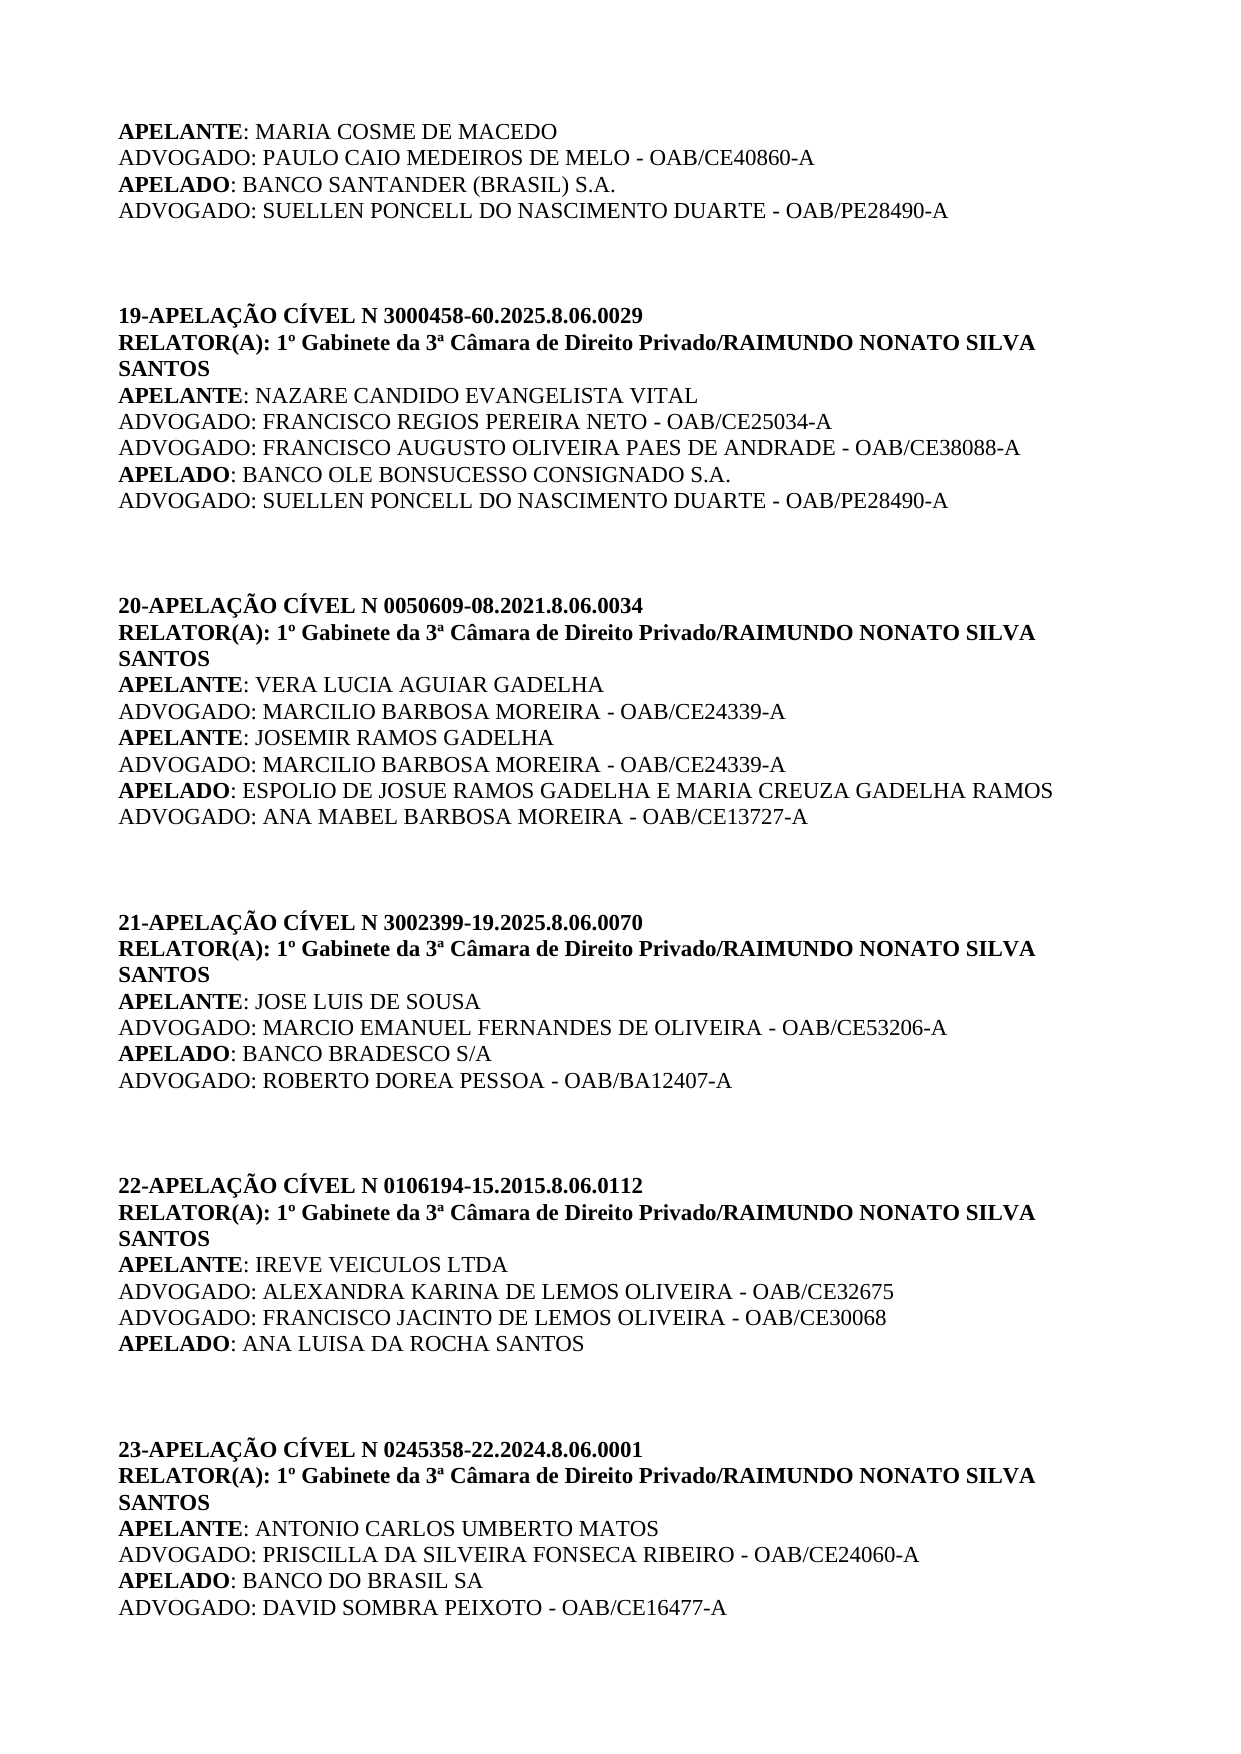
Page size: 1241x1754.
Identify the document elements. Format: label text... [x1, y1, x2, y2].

text APELANTE: MARIA COSME DE MACEDO ADVOGADO: PAULO CAIO MEDEIROS DE MELO - OAB/CE40860-A APELADO: BANCO SANTANDER (BRASIL) S.A. ADVOGADO: SUELLEN PONCELL DO NASCIMENTO DUARTE - OAB/PE28490-A 19-APELAÇÃO CÍVEL N 3000458-60.2025.8.06.0029 RELATOR(A): 1º Gabinete da 3ª Câmara de Direito Privado/RAIMUNDO NONATO SILVA SANTOS APELANTE: NAZARE CANDIDO EVANGELISTA VITAL ADVOGADO: FRANCISCO REGIOS PEREIRA NETO - OAB/CE25034-A ADVOGADO: FRANCISCO AUGUSTO OLIVEIRA PAES DE ANDRADE - OAB/CE38088-A APELADO: BANCO OLE BONSUCESSO CONSIGNADO S.A. ADVOGADO: SUELLEN PONCELL DO NASCIMENTO DUARTE - OAB/PE28490-A 20-APELAÇÃO CÍVEL N 0050609-08.2021.8.06.0034 RELATOR(A): 1º Gabinete da 3ª Câmara de Direito Privado/RAIMUNDO NONATO SILVA SANTOS APELANTE: VERA LUCIA AGUIAR GADELHA ADVOGADO: MARCILIO BARBOSA MOREIRA - OAB/CE24339-A APELANTE: JOSEMIR RAMOS GADELHA ADVOGADO: MARCILIO BARBOSA MOREIRA - OAB/CE24339-A APELADO: ESPOLIO DE JOSUE RAMOS GADELHA E MARIA CREUZA GADELHA RAMOS ADVOGADO: ANA MABEL BARBOSA MOREIRA - OAB/CE13727-A 21-APELAÇÃO CÍVEL N 3002399-19.2025.8.06.0070 RELATOR(A): 1º Gabinete da 3ª Câmara de Direito Privado/RAIMUNDO NONATO SILVA SANTOS APELANTE: JOSE LUIS DE SOUSA ADVOGADO: MARCIO EMANUEL FERNANDES DE OLIVEIRA - OAB/CE53206-A APELADO: BANCO BRADESCO S/A ADVOGADO: ROBERTO DOREA PESSOA - OAB/BA12407-A 22-APELAÇÃO CÍVEL N 0106194-15.2015.8.06.0112 RELATOR(A): 1º Gabinete da 3ª Câmara de Direito Privado/RAIMUNDO NONATO SILVA SANTOS APELANTE: IREVE VEICULOS LTDA ADVOGADO: ALEXANDRA KARINA DE LEMOS OLIVEIRA - OAB/CE32675 ADVOGADO: FRANCISCO JACINTO DE LEMOS OLIVEIRA - OAB/CE30068 APELADO: ANA LUISA DA ROCHA SANTOS 23-APELAÇÃO CÍVEL N 0245358-22.2024.8.06.0001 RELATOR(A): 1º Gabinete da 3ª Câmara de Direito Privado/RAIMUNDO NONATO SILVA SANTOS APELANTE: ANTONIO CARLOS UMBERTO MATOS ADVOGADO: PRISCILLA DA SILVEIRA FONSECA RIBEIRO - OAB/CE24060-A APELADO: BANCO DO BRASIL SA ADVOGADO: DAVID SOMBRA PEIXOTO - OAB/CE16477-A [118, 118, 1122, 1620]
